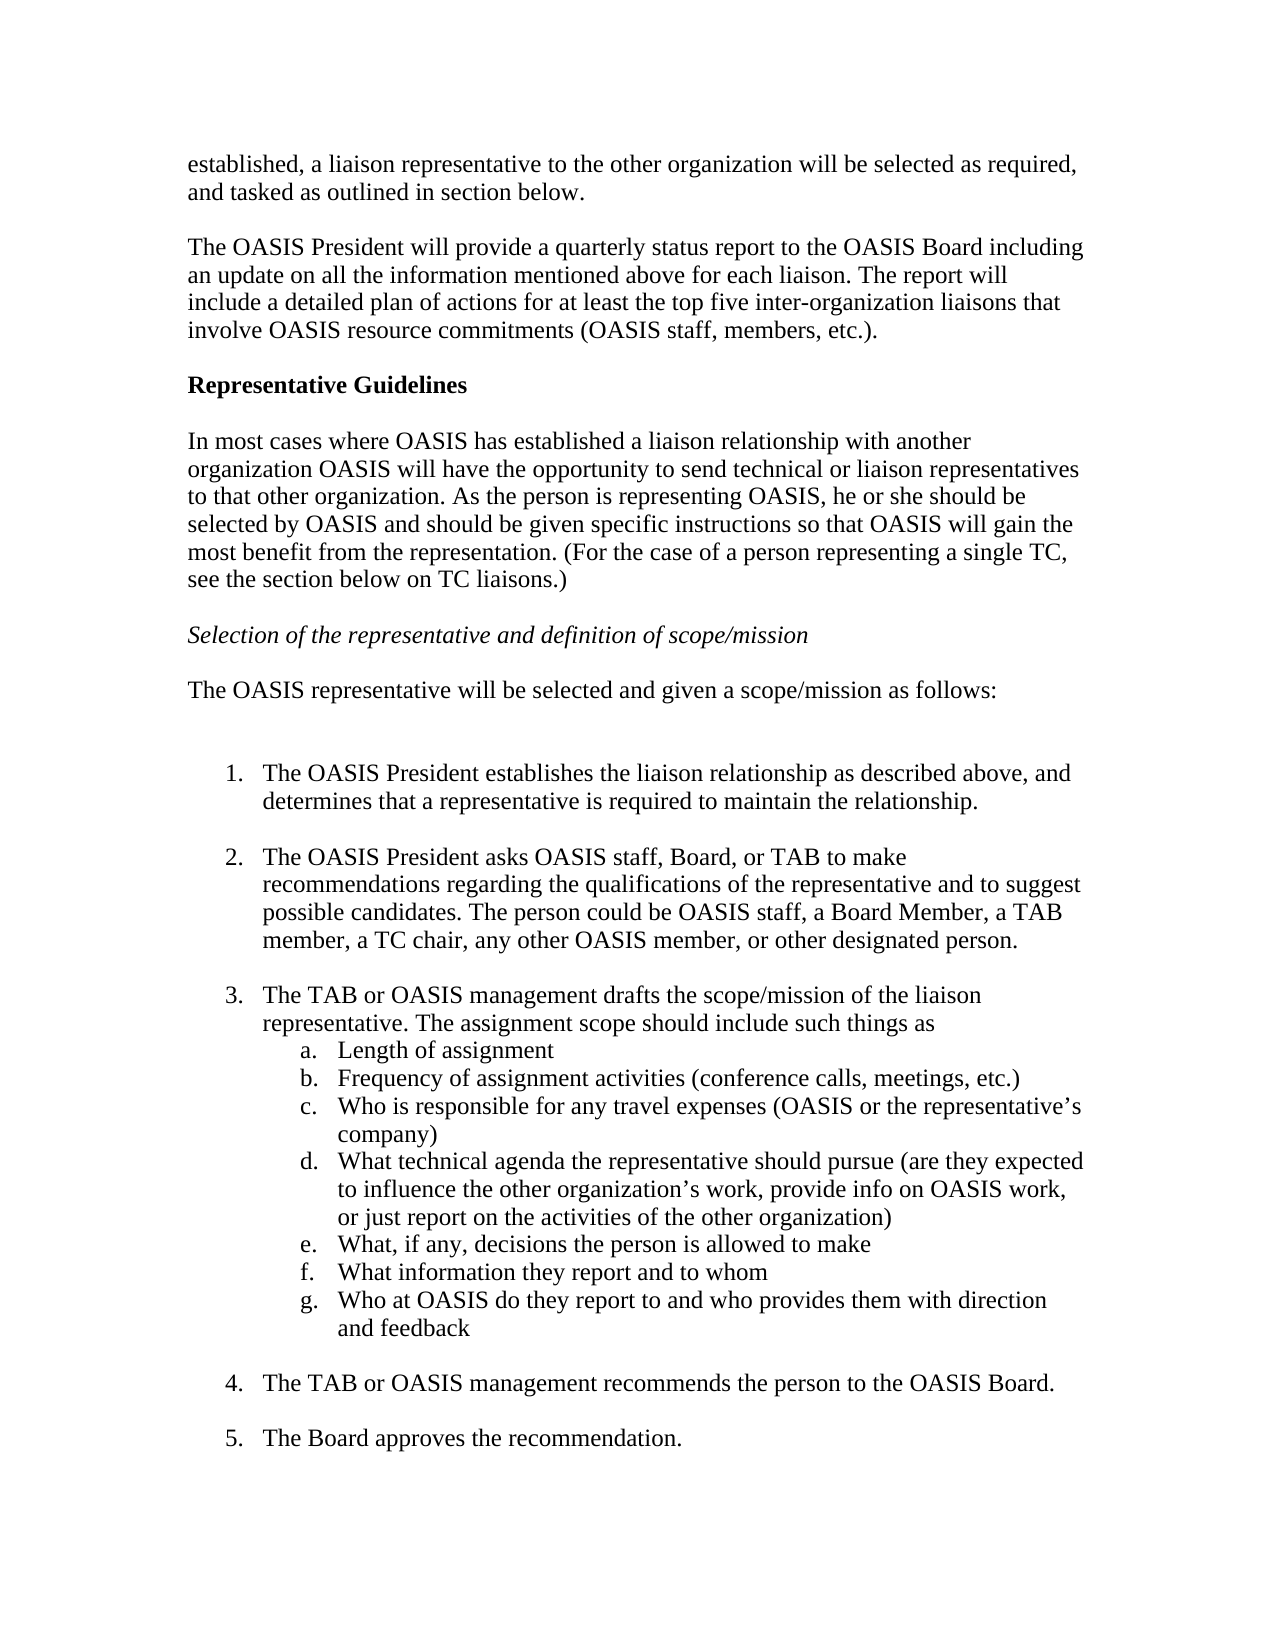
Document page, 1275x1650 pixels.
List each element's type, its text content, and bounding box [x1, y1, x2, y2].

text The OASIS representative will be selected and given a scope/mission as follows: [187, 676, 1087, 704]
list What, if any, decisions the person is allowed to make [300, 1231, 1087, 1258]
subtitle Representative Guidelines [187, 372, 1087, 399]
list The TAB or OASIS management recommends the person to the OASIS Board. [225, 1369, 1087, 1397]
list What information they report and to whom [300, 1258, 1087, 1286]
subtitle Selection of the representative and definition of scope/mission [187, 621, 1087, 649]
text In most cases where OASIS has established a liaison relationship with another organization OASIS will have the opportunity to send technical or liaison representatives to that other organization. As the person is representing OASIS, he or she should be selected by OASIS and should be given specific instructions so that OASIS will gain the most benefit from the representation. (For the case of a person representing a single TC, see the section below on TC liaisons.) [187, 427, 1087, 593]
list Length of assignment [300, 1037, 1087, 1064]
text The OASIS President will provide a quarterly status report to the OASIS Board including an update on all the information mentioned above for each liaison. The report will include a detailed plan of actions for at least the top five inter-organization liaisons that involve OASIS resource commitments (OASIS staff, members, etc.). [187, 233, 1087, 344]
list The TAB or OASIS management drafts the scope/mission of the liaison representative. The assignment scope should include such things as [225, 981, 1087, 1037]
list The OASIS President establishes the liaison relationship as described above, and determines that a representative is required to maintain the relationship. [225, 759, 1087, 815]
text established, a liaison representative to the other organization will be selected as required, and tasked as outlined in section below. [187, 150, 1087, 205]
list Who is responsible for any travel expenses (OASIS or the representative’s company) [300, 1092, 1087, 1147]
list The OASIS President asks OASIS staff, Board, or TAB to make recommendations regarding the qualifications of the representative and to suggest possible candidates. The person could be OASIS staff, a Board Member, a TAB member, a TC chair, any other OASIS member, or other designated person. [225, 843, 1087, 953]
list The Board approves the recommendation. [225, 1424, 1087, 1452]
list Frequency of assignment activities (conference calls, meetings, etc.) [300, 1064, 1087, 1092]
list Who at OASIS do they report to and who provides them with direction and feedback [300, 1286, 1087, 1341]
list What technical agenda the representative should pursue (are they expected to influence the other organization’s work, provide info on OASIS work, or just report on the activities of the other organization) [300, 1147, 1087, 1231]
